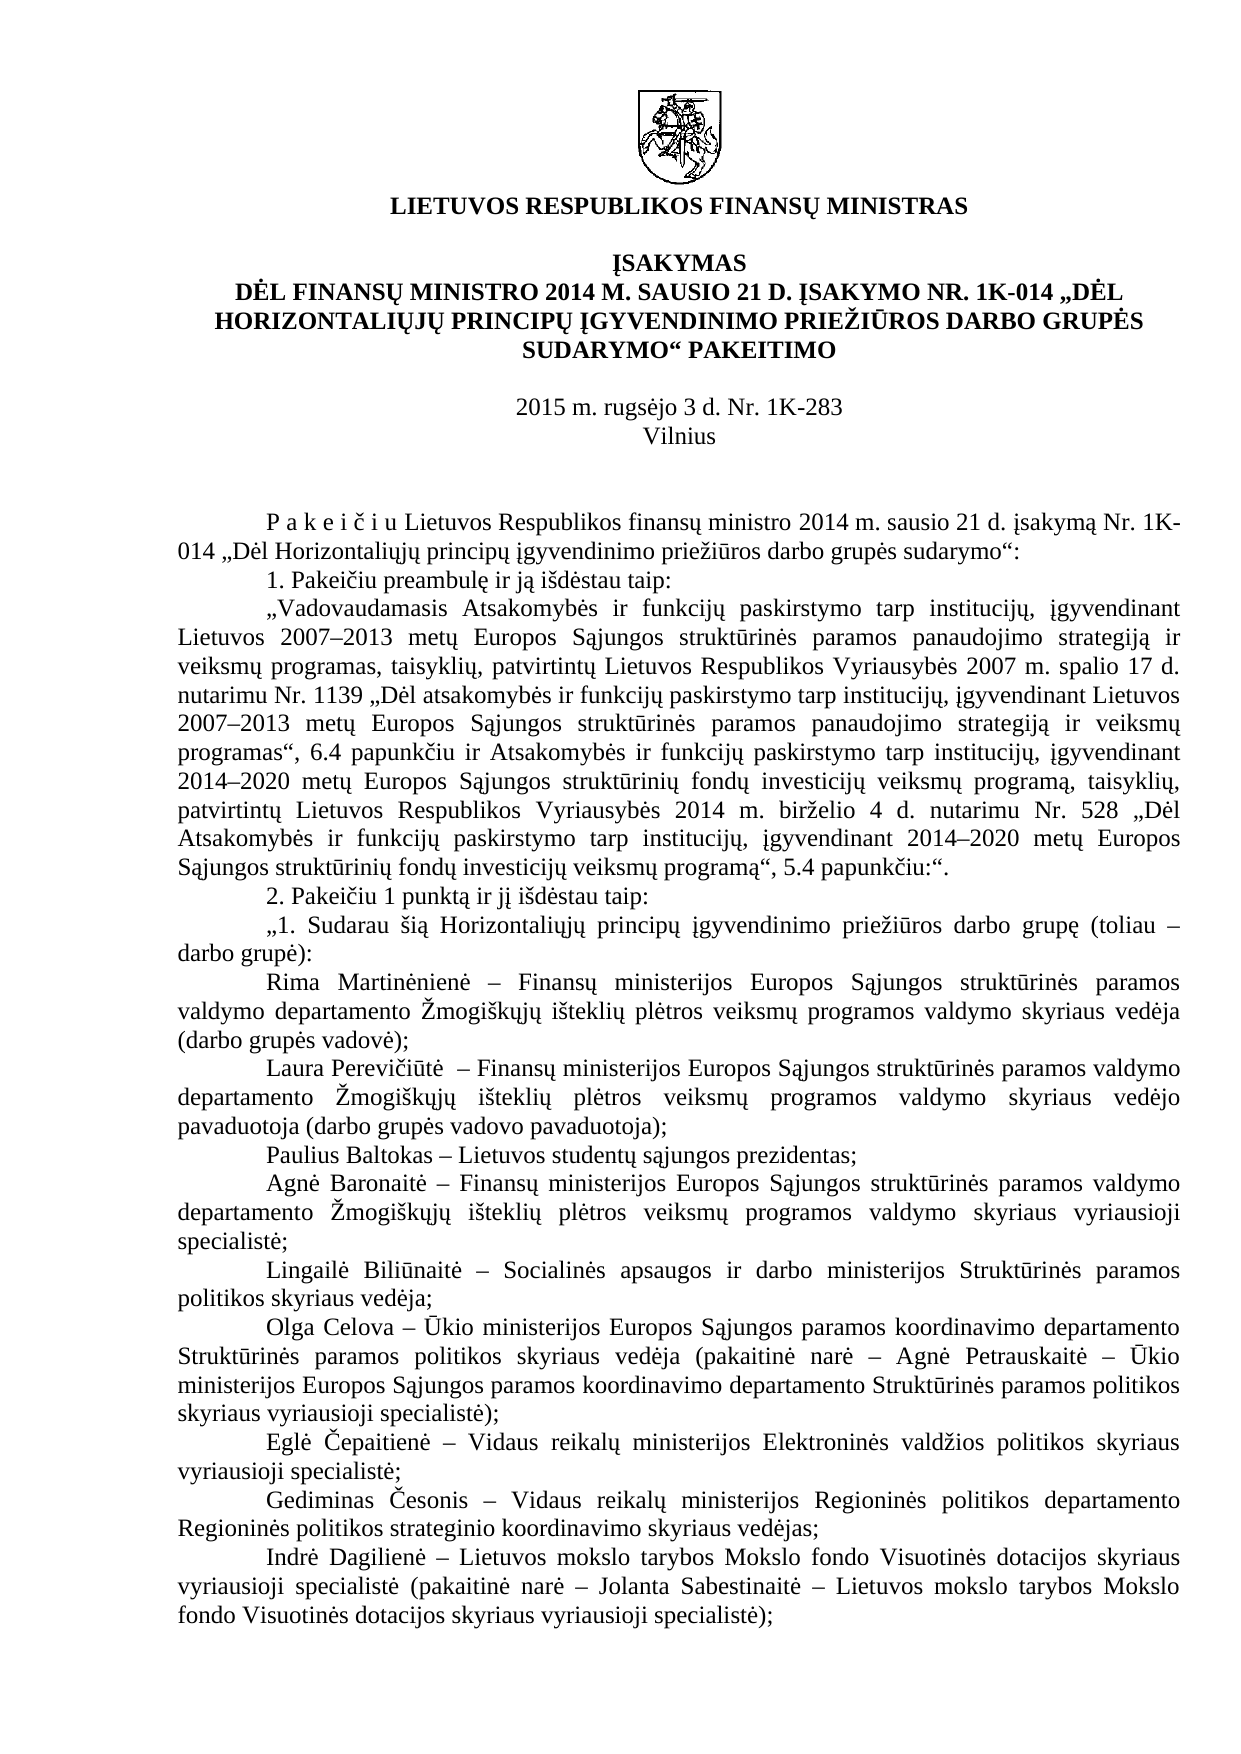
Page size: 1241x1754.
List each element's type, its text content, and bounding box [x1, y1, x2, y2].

text Lingailė Biliūnaitė – Socialinės apsaugos ir darbo ministerijos Struktūrinės paramos politikos skyriaus vedėja; [177, 1255, 1181, 1312]
text 2. Pakeičiu 1 punktą ir jį išdėstau taip: [177, 881, 1181, 910]
text „1. Sudarau šią Horizontaliųjų principų įgyvendinimo priežiūros darbo grupę (toliau – darbo grupė): [177, 910, 1181, 967]
text P a k e i č i u Lietuvos Respublikos finansų ministro 2014 m. sausio 21 d. įsakymą Nr. 1K-014 „Dėl Horizontaliųjų principų įgyvendinimo priežiūros darbo grupės sudarymo“: [177, 507, 1181, 565]
text Vilnius [177, 421, 1181, 450]
text Eglė Čepaitienė – Vidaus reikalų ministerijos Elektroninės valdžios politikos skyriaus vyriausioji specialistė; [177, 1427, 1181, 1485]
text Olga Celova – Ūkio ministerijos Europos Sąjungos paramos koordinavimo departamento Struktūrinės paramos politikos skyriaus vedėja (pakaitinė narė – Agnė Petrauskaitė – Ūkio ministerijos Europos Sąjungos paramos koordinavimo departamento Struktūrinės paramos politikos skyriaus vyriausioji specialistė); [177, 1312, 1181, 1427]
text Laura Perevičiūtė – Finansų ministerijos Europos Sąjungos struktūrinės paramos valdymo departamento Žmogiškųjų išteklių plėtros veiksmų programos valdymo skyriaus vedėjo pavaduotoja (darbo grupės vadovo pavaduotoja); [177, 1053, 1181, 1140]
text Agnė Baronaitė – Finansų ministerijos Europos Sąjungos struktūrinės paramos valdymo departamento Žmogiškųjų išteklių plėtros veiksmų programos valdymo skyriaus vyriausioji specialistė; [177, 1168, 1181, 1255]
text 1. Pakeičiu preambulę ir ją išdėstau taip: [177, 565, 1181, 593]
text 2015 m. rugsėjo 3 d. Nr. 1K-283 [177, 392, 1181, 421]
text Gediminas Česonis – Vidaus reikalų ministerijos Regioninės politikos departamento Regioninės politikos strateginio koordinavimo skyriaus vedėjas; [177, 1485, 1181, 1542]
text Rima Martinėnienė – Finansų ministerijos Europos Sąjungos struktūrinės paramos valdymo departamento Žmogiškųjų išteklių plėtros veiksmų programos valdymo skyriaus vedėja (darbo grupės vadovė); [177, 967, 1181, 1053]
text ĮSAKYMAS [177, 248, 1181, 277]
text LIETUVOS RESPUBLIKOS FINANSŲ MINISTRAS [177, 191, 1181, 220]
text Paulius Baltokas – Lietuvos studentų sąjungos prezidentas; [177, 1140, 1181, 1168]
text Indrė Dagilienė – Lietuvos mokslo tarybos Mokslo fondo Visuotinės dotacijos skyriaus vyriausioji specialistė (pakaitinė narė – Jolanta Sabestinaitė – Lietuvos mokslo tarybos Mokslo fondo Visuotinės dotacijos skyriaus vyriausioji specialistė); [177, 1542, 1181, 1628]
text „Vadovaudamasis Atsakomybės ir funkcijų paskirstymo tarp institucijų, įgyvendinant Lietuvos 2007–2013 metų Europos Sąjungos struktūrinės paramos panaudojimo strategiją ir veiksmų programas, taisyklių, patvirtintų Lietuvos Respublikos Vyriausybės 2007 m. spalio 17 d. nutarimu Nr. 1139 „Dėl atsakomybės ir funkcijų paskirstymo tarp institucijų, įgyvendinant Lietuvos 2007–2013 metų Europos Sąjungos struktūrinės paramos panaudojimo strategiją ir veiksmų programas“, 6.4 papunkčiu ir Atsakomybės ir funkcijų paskirstymo tarp institucijų, įgyvendinant 2014–2020 metų Europos Sąjungos struktūrinių fondų investicijų veiksmų programą, taisyklių, patvirtintų Lietuvos Respublikos Vyriausybės 2014 m. birželio 4 d. nutarimu Nr. 528 „Dėl Atsakomybės ir funkcijų paskirstymo tarp institucijų, įgyvendinant 2014–2020 metų Europos Sąjungos struktūrinių fondų investicijų veiksmų programą“, 5.4 papunkčiu:“. [177, 593, 1181, 881]
text DĖL FINANSŲ MINISTRO 2014 M. SAUSIO 21 D. ĮSAKYMO Nr. 1K-014 „dėl HORIZONTALIŲJŲ PRINCIPŲ ĮGYVENDINIMO PRIEŽIŪROS DARBO GRUPĖS SUDARYMO“ PAKEITIMO [177, 277, 1181, 363]
